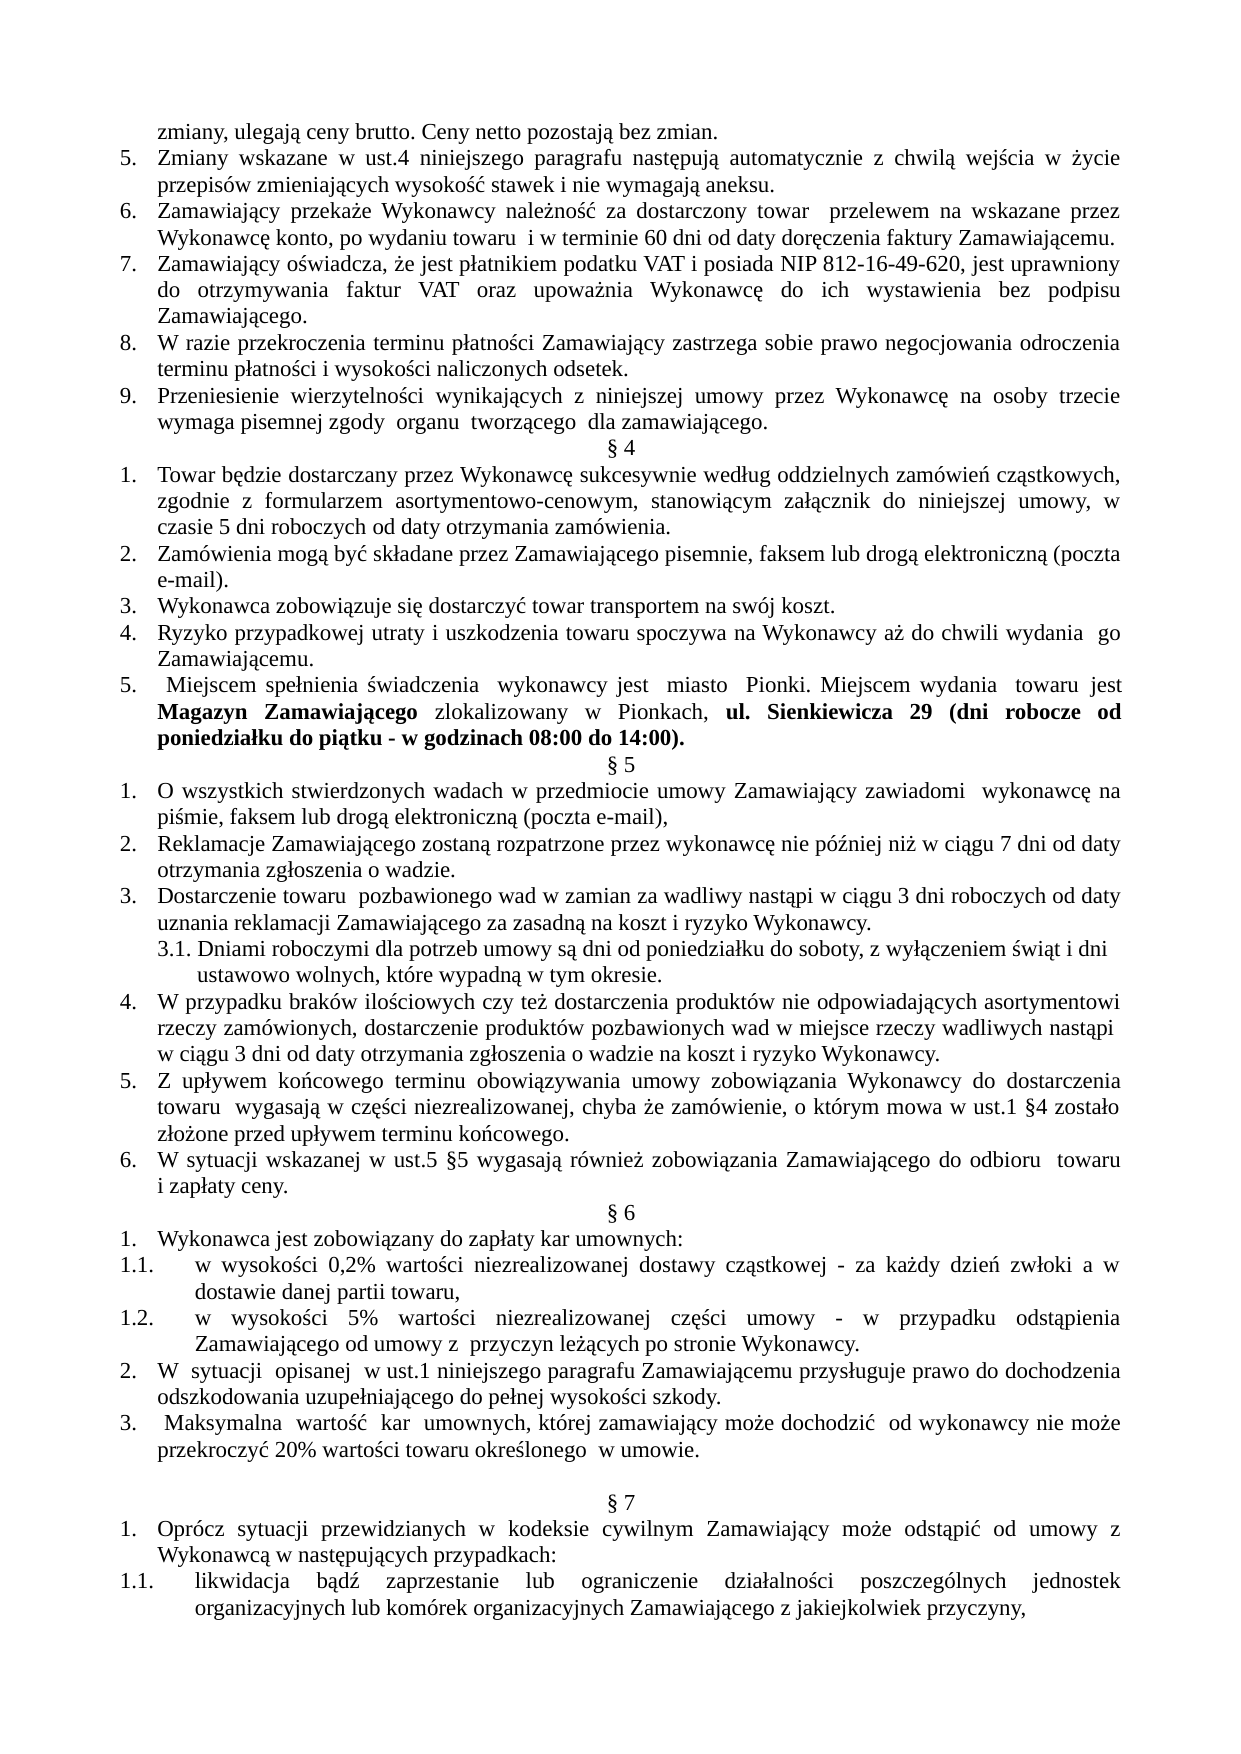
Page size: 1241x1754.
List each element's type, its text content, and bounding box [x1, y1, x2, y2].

text § 6 [119, 1199, 1122, 1225]
text ustawowo wolnych, które wypadną w tym okresie. [157, 961, 1122, 988]
list zmiany, ulegają ceny brutto. Ceny netto pozostają bez zmian. [119, 118, 1122, 144]
text § 4 [119, 434, 1122, 461]
text 3.1. Dniami roboczymi dla potrzeb umowy są dni od poniedziałku do soboty, z wyłączeniem świąt i dni [157, 935, 1122, 961]
list O wszystkich stwierdzonych wadach w przedmiocie umowy Zamawiający zawiadomi wykonawcę na piśmie, faksem lub drogą elektroniczną (poczta e-mail), [119, 777, 1122, 830]
list w wysokości 0,2% wartości niezrealizowanej dostawy cząstkowej - za każdy dzień zwłoki a w dostawie danej partii towaru, [119, 1251, 1122, 1304]
list Wykonawca zobowiązuje się dostarczyć towar transportem na swój koszt. [119, 592, 1122, 619]
list Wykonawca jest zobowiązany do zapłaty kar umownych: [119, 1225, 1122, 1251]
list likwidacja bądź zaprzestanie lub ograniczenie działalności poszczególnych jednostek organizacyjnych lub komórek organizacyjnych Zamawiającego z jakiejkolwiek przyczyny, [119, 1568, 1122, 1620]
list Towar będzie dostarczany przez Wykonawcę sukcesywnie według oddzielnych zamówień cząstkowych, zgodnie z formularzem asortymentowo-cenowym, stanowiącym załącznik do niniejszej umowy, w czasie 5 dni roboczych od daty otrzymania zamówienia. [119, 461, 1122, 540]
list Przeniesienie wierzytelności wynikających z niniejszej umowy przez Wykonawcę na osoby trzecie wymaga pisemnej zgody organu tworzącego dla zamawiającego. [119, 382, 1122, 434]
list W sytuacji opisanej w ust.1 niniejszego paragrafu Zamawiającemu przysługuje prawo do dochodzenia odszkodowania uzupełniającego do pełnej wysokości szkody. [119, 1357, 1122, 1409]
list Zamówienia mogą być składane przez Zamawiającego pisemnie, faksem lub drogą elektroniczną (poczta e-mail). [119, 540, 1122, 592]
list Oprócz sytuacji przewidzianych w kodeksie cywilnym Zamawiający może odstąpić od umowy z Wykonawcą w następujących przypadkach: [119, 1515, 1122, 1568]
list W przypadku braków ilościowych czy też dostarczenia produktów nie odpowiadających asortymentowi rzeczy zamówionych, dostarczenie produktów pozbawionych wad w miejsce rzeczy wadliwych nastąpi w ciągu 3 dni od daty otrzymania zgłoszenia o wadzie na koszt i ryzyko Wykonawcy. [119, 988, 1122, 1067]
list Zamawiający przekaże Wykonawcy należność za dostarczony towar przelewem na wskazane przez Wykonawcę konto, po wydaniu towaru i w terminie 60 dni od daty doręczenia faktury Zamawiającemu. [119, 197, 1122, 250]
list Reklamacje Zamawiającego zostaną rozpatrzone przez wykonawcę nie później niż w ciągu 7 dni od daty otrzymania zgłoszenia o wadzie. [119, 830, 1122, 882]
text § 5 [119, 751, 1122, 777]
list Z upływem końcowego terminu obowiązywania umowy zobowiązania Wykonawcy do dostarczenia towaru wygasają w części niezrealizowanej, chyba że zamówienie, o którym mowa w ust.1 §4 zostało złożone przed upływem terminu końcowego. [119, 1067, 1122, 1146]
list W razie przekroczenia terminu płatności Zamawiający zastrzega sobie prawo negocjowania odroczenia terminu płatności i wysokości naliczonych odsetek. [119, 329, 1122, 382]
list Zmiany wskazane w ust.4 niniejszego paragrafu następują automatycznie z chwilą wejścia w życie przepisów zmieniających wysokość stawek i nie wymagają aneksu. [119, 144, 1122, 197]
list Ryzyko przypadkowej utraty i uszkodzenia towaru spoczywa na Wykonawcy aż do chwili wydania go Zamawiającemu. [119, 619, 1122, 672]
list W sytuacji wskazanej w ust.5 §5 wygasają również zobowiązania Zamawiającego do odbioru towaru i zapłaty ceny. [119, 1146, 1122, 1199]
list Dostarczenie towaru pozbawionego wad w zamian za wadliwy nastąpi w ciągu 3 dni roboczych od daty uznania reklamacji Zamawiającego za zasadną na koszt i ryzyko Wykonawcy. [119, 882, 1122, 935]
list Maksymalna wartość kar umownych, której zamawiający może dochodzić od wykonawcy nie może przekroczyć 20% wartości towaru określonego w umowie. [119, 1409, 1122, 1462]
list Miejscem spełnienia świadczenia wykonawcy jest miasto Pionki. Miejscem wydania towaru jest Magazyn Zamawiającego zlokalizowany w Pionkach, ul. Sienkiewicza 29 (dni robocze od poniedziałku do piątku - w godzinach 08:00 do 14:00). [119, 672, 1122, 751]
list w wysokości 5% wartości niezrealizowanej części umowy - w przypadku odstąpienia Zamawiającego od umowy z przyczyn leżących po stronie Wykonawcy. [119, 1304, 1122, 1357]
text § 7 [119, 1488, 1122, 1515]
list Zamawiający oświadcza, że jest płatnikiem podatku VAT i posiada NIP 812-16-49-620, jest uprawniony do otrzymywania faktur VAT oraz upoważnia Wykonawcę do ich wystawienia bez podpisu Zamawiającego. [119, 250, 1122, 329]
